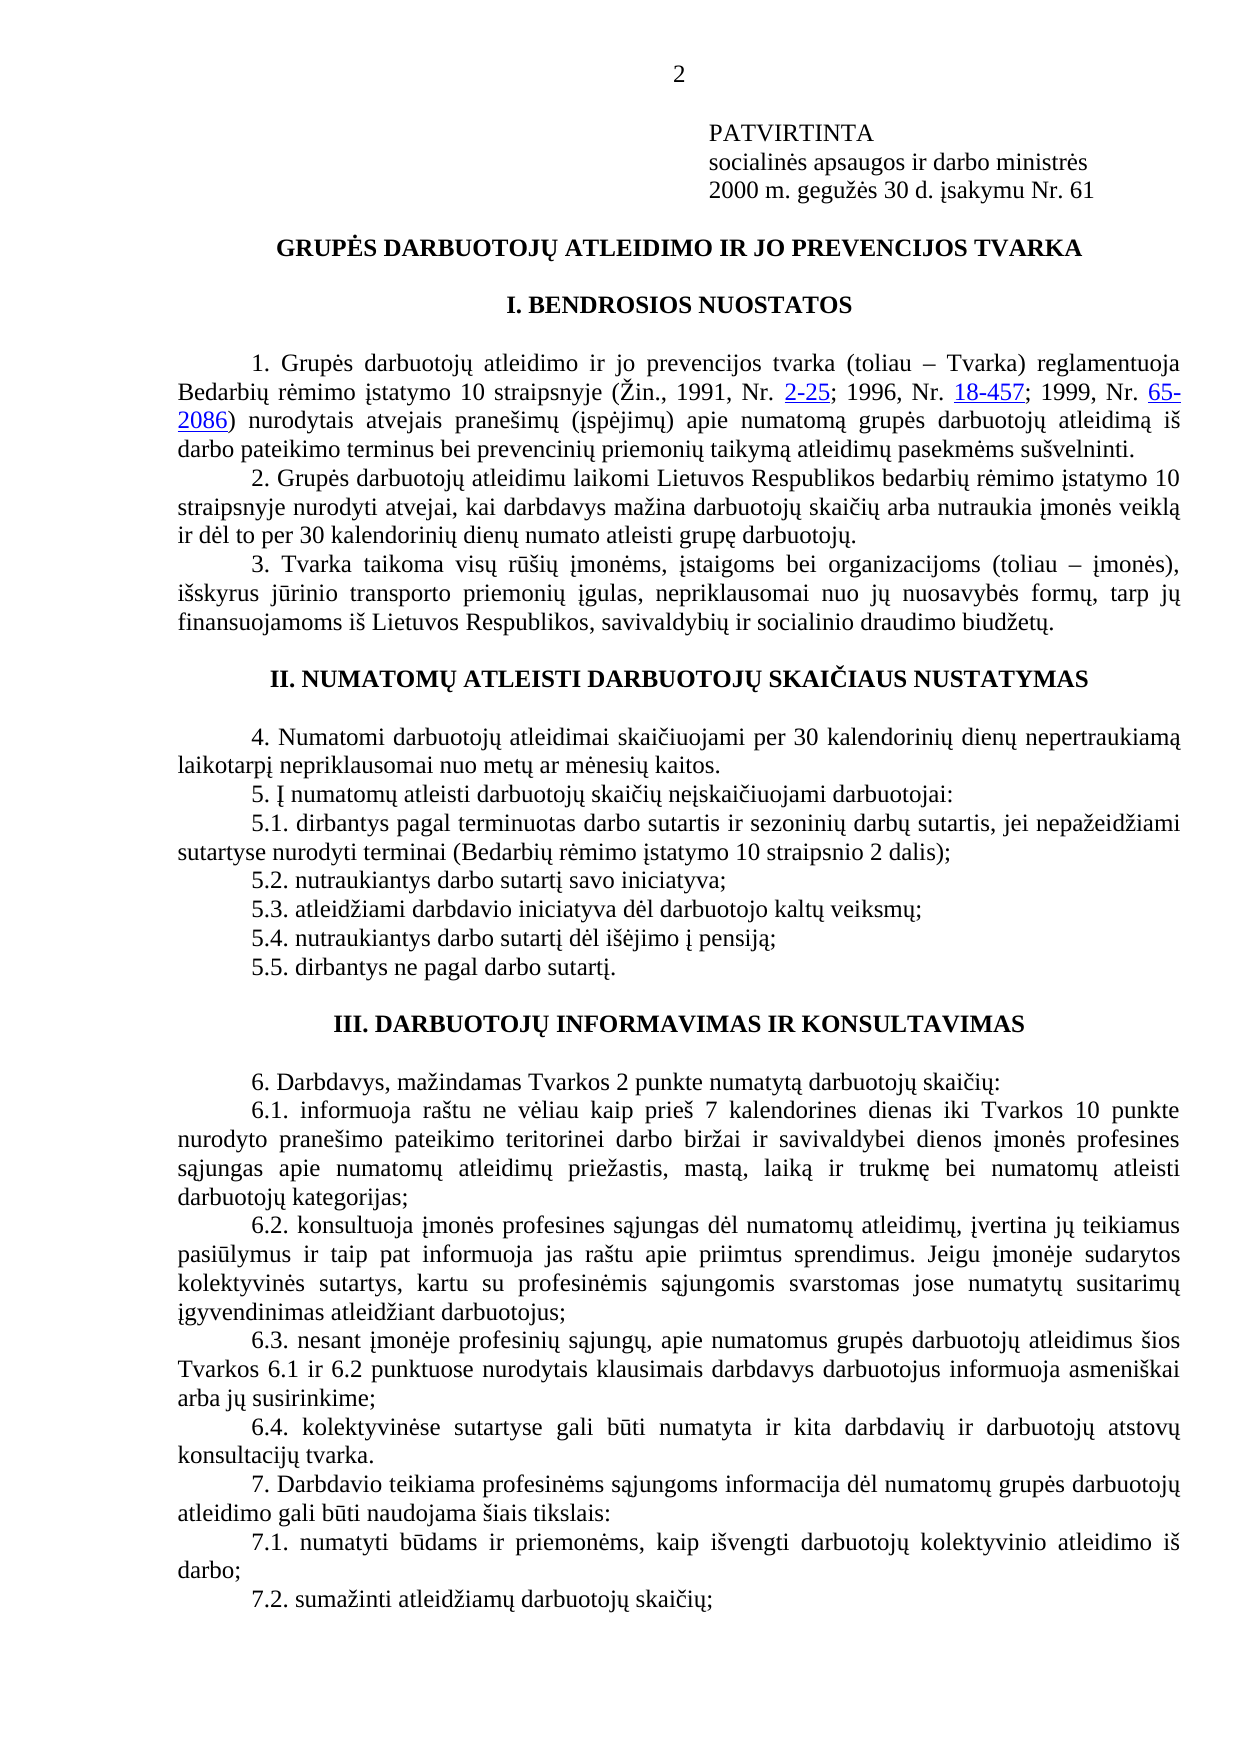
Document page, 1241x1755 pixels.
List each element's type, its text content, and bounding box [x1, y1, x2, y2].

text 2. Grupės darbuotojų atleidimu laikomi Lietuvos Respublikos bedarbių rėmimo įstatymo 10 straipsnyje nurodyti atvejai, kai darbdavys mažina darbuotojų skaičių arba nutraukia įmonės veiklą ir dėl to per 30 kalendorinių dienų numato atleisti grupę darbuotojų. [177, 463, 1181, 549]
text I. bendrosios nuostatos [177, 291, 1181, 319]
text socialinės apsaugos ir darbo ministrės [177, 147, 1181, 176]
text patvirtinta [177, 118, 1181, 147]
text 7.1. numatyti būdams ir priemonėms, kaip išvengti darbuotojų kolektyvinio atleidimo iš darbo; [177, 1527, 1181, 1584]
text 6.3. nesant įmonėje profesinių sąjungų, apie numatomus grupės darbuotojų atleidimus šios Tvarkos 6.1 ir 6.2 punktuose nurodytais klausimais darbdavys darbuotojus informuoja asmeniškai arba jų susirinkime; [177, 1326, 1181, 1412]
text 3. Tvarka taikoma visų rūšių įmonėms, įstaigoms bei organizacijoms (toliau – įmonės), išskyrus jūrinio transporto priemonių įgulas, nepriklausomai nuo jų nuosavybės formų, tarp jų finansuojamoms iš Lietuvos Respublikos, savivaldybių ir socialinio draudimo biudžetų. [177, 549, 1181, 636]
text III. darbuotojų informavimas ir konsultavimas [177, 1009, 1181, 1038]
text 1. Grupės darbuotojų atleidimo ir jo prevencijos tvarka (toliau – Tvarka) reglamentuoja Bedarbių rėmimo įstatymo 10 straipsnyje (Žin., 1991, Nr. 2-25; 1996, Nr. 18-457; 1999, Nr. 65-2086) nurodytais atvejais pranešimų (įspėjimų) apie numatomą grupės darbuotojų atleidimą iš darbo pateikimo terminus bei prevencinių priemonių taikymą atleidimų pasekmėms sušvelninti. [177, 348, 1181, 463]
text 4. Numatomi darbuotojų atleidimai skaičiuojami per 30 kalendorinių dienų nepertraukiamą laikotarpį nepriklausomai nuo metų ar mėnesių kaitos. [177, 722, 1181, 779]
text 6.2. konsultuoja įmonės profesines sąjungas dėl numatomų atleidimų, įvertina jų teikiamus pasiūlymus ir taip pat informuoja jas raštu apie priimtus sprendimus. Jeigu įmonėje sudarytos kolektyvinės sutartys, kartu su profesinėmis sąjungomis svarstomas jose numatytų susitarimų įgyvendinimas atleidžiant darbuotojus; [177, 1211, 1181, 1326]
text 6.4. kolektyvinėse sutartyse gali būti numatyta ir kita darbdavių ir darbuotojų atstovų konsultacijų tvarka. [177, 1412, 1181, 1469]
text 5.3. atleidžiami darbdavio iniciatyva dėl darbuotojo kaltų veiksmų; [177, 894, 1181, 923]
text 7.2. sumažinti atleidžiamų darbuotojų skaičių; [177, 1584, 1181, 1613]
text 7. Darbdavio teikiama profesinėms sąjungoms informacija dėl numatomų grupės darbuotojų atleidimo gali būti naudojama šiais tikslais: [177, 1469, 1181, 1527]
text 6.1. informuoja raštu ne vėliau kaip prieš 7 kalendorines dienas iki Tvarkos 10 punkte nurodyto pranešimo pateikimo teritorinei darbo biržai ir savivaldybei dienos įmonės profesines sąjungas apie numatomų atleidimų priežastis, mastą, laiką ir trukmę bei numatomų atleisti darbuotojų kategorijas; [177, 1096, 1181, 1211]
text II. numatomų atleisti darbuotojų skaičiaus nustatymas [177, 664, 1181, 693]
text 5.5. dirbantys ne pagal darbo sutartį. [177, 952, 1181, 981]
text 5.2. nutraukiantys darbo sutartį savo iniciatyva; [177, 866, 1181, 894]
text GRUPĖS DARBUOTOJŲ ATLEIDIMO IR JO PREVENCIJOS TVARKA [177, 233, 1181, 262]
text 6. Darbdavys, mažindamas Tvarkos 2 punkte numatytą darbuotojų skaičių: [177, 1067, 1181, 1096]
text 5.1. dirbantys pagal terminuotas darbo sutartis ir sezoninių darbų sutartis, jei nepažeidžiami sutartyse nurodyti terminai (Bedarbių rėmimo įstatymo 10 straipsnio 2 dalis); [177, 808, 1181, 866]
text 5. Į numatomų atleisti darbuotojų skaičių neįskaičiuojami darbuotojai: [177, 779, 1181, 808]
text 2000 m. gegužės 30 d. įsakymu Nr. 61 [177, 176, 1181, 204]
text 5.4. nutraukiantys darbo sutartį dėl išėjimo į pensiją; [177, 923, 1181, 952]
